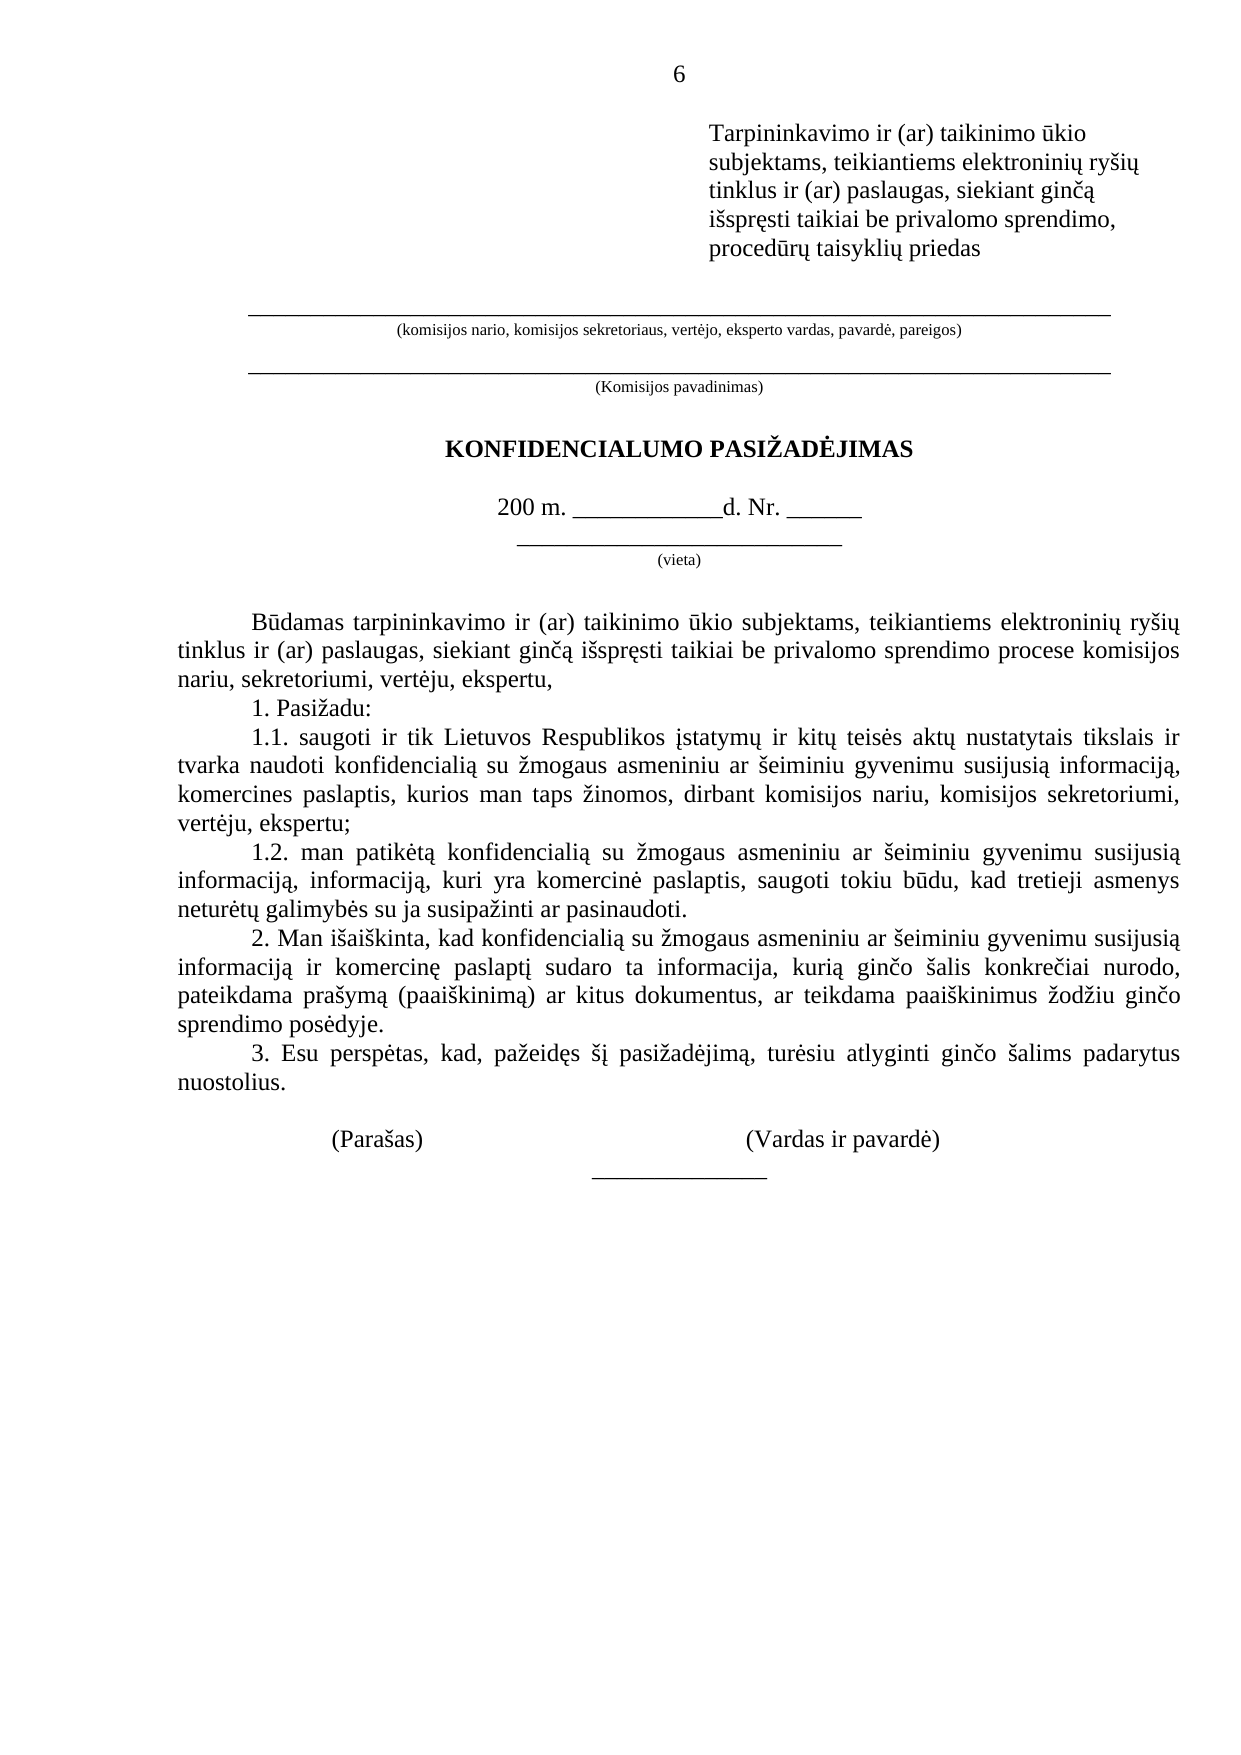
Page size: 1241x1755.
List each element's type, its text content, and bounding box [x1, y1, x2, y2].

text 3. Esu perspėtas, kad, pažeidęs šį pasižadėjimą, turėsiu atlyginti ginčo šalims padarytus nuostolius. [177, 1038, 1181, 1096]
text tinklus ir (ar) paslaugas, siekiant ginčą [177, 176, 1181, 204]
text (Parašas) (Vardas ir pavardė) [177, 1124, 1181, 1153]
text 2. Man išaiškinta, kad konfidencialią su žmogaus asmeniniu ar šeiminiu gyvenimu susijusią informaciją ir komercinę paslaptį sudaro ta informacija, kurią ginčo šalis konkrečiai nurodo, pateikdama prašymą (paaiškinimą) ar kitus dokumentus, ar teikdama paaiškinimus žodžiu ginčo sprendimo posėdyje. [177, 923, 1181, 1038]
text 1. Pasižadu: [177, 693, 1181, 722]
text Tarpininkavimo ir (ar) taikinimo ūkio [177, 118, 1181, 147]
text Būdamas tarpininkavimo ir (ar) taikinimo ūkio subjektams, teikiantiems elektroninių ryšių tinklus ir (ar) paslaugas, siekiant ginčą išspręsti taikiai be privalomo sprendimo procese komisijos nariu, sekretoriumi, vertėju, ekspertu, [177, 607, 1181, 693]
text (komisijos nario, komisijos sekretoriaus, vertėjo, eksperto vardas, pavardė, pareigos) [177, 319, 1181, 348]
text _____________________________________________________________________ [177, 291, 1181, 319]
text KONFIDENCIALUMO PASIŽADĖJIMAS [177, 434, 1181, 463]
text ______________ [177, 1153, 1181, 1182]
text (vieta) [177, 549, 1181, 578]
text procedūrų taisyklių priedas [177, 233, 1181, 262]
text 1.2. man patikėtą konfidencialią su žmogaus asmeniniu ar šeiminiu gyvenimu susijusią informaciją, informaciją, kuri yra komercinė paslaptis, saugoti tokiu būdu, kad tretieji asmenys neturėtų galimybės su ja susipažinti ar pasinaudoti. [177, 837, 1181, 923]
text (Komisijos pavadinimas) [177, 377, 1181, 406]
text 1.1. saugoti ir tik Lietuvos Respublikos įstatymų ir kitų teisės aktų nustatytais tikslais ir tvarka naudoti konfidencialią su žmogaus asmeniniu ar šeiminiu gyvenimu susijusią informaciją, komercines paslaptis, kurios man taps žinomos, dirbant komisijos nariu, komisijos sekretoriumi, vertėju, ekspertu; [177, 722, 1181, 837]
text išspręsti taikiai be privalomo sprendimo, [177, 204, 1181, 233]
text 200 m. ____________d. Nr. ______ [177, 492, 1181, 521]
text subjektams, teikiantiems elektroninių ryšių [177, 147, 1181, 176]
text __________________________ [177, 521, 1181, 549]
text _____________________________________________________________________ [177, 348, 1181, 377]
